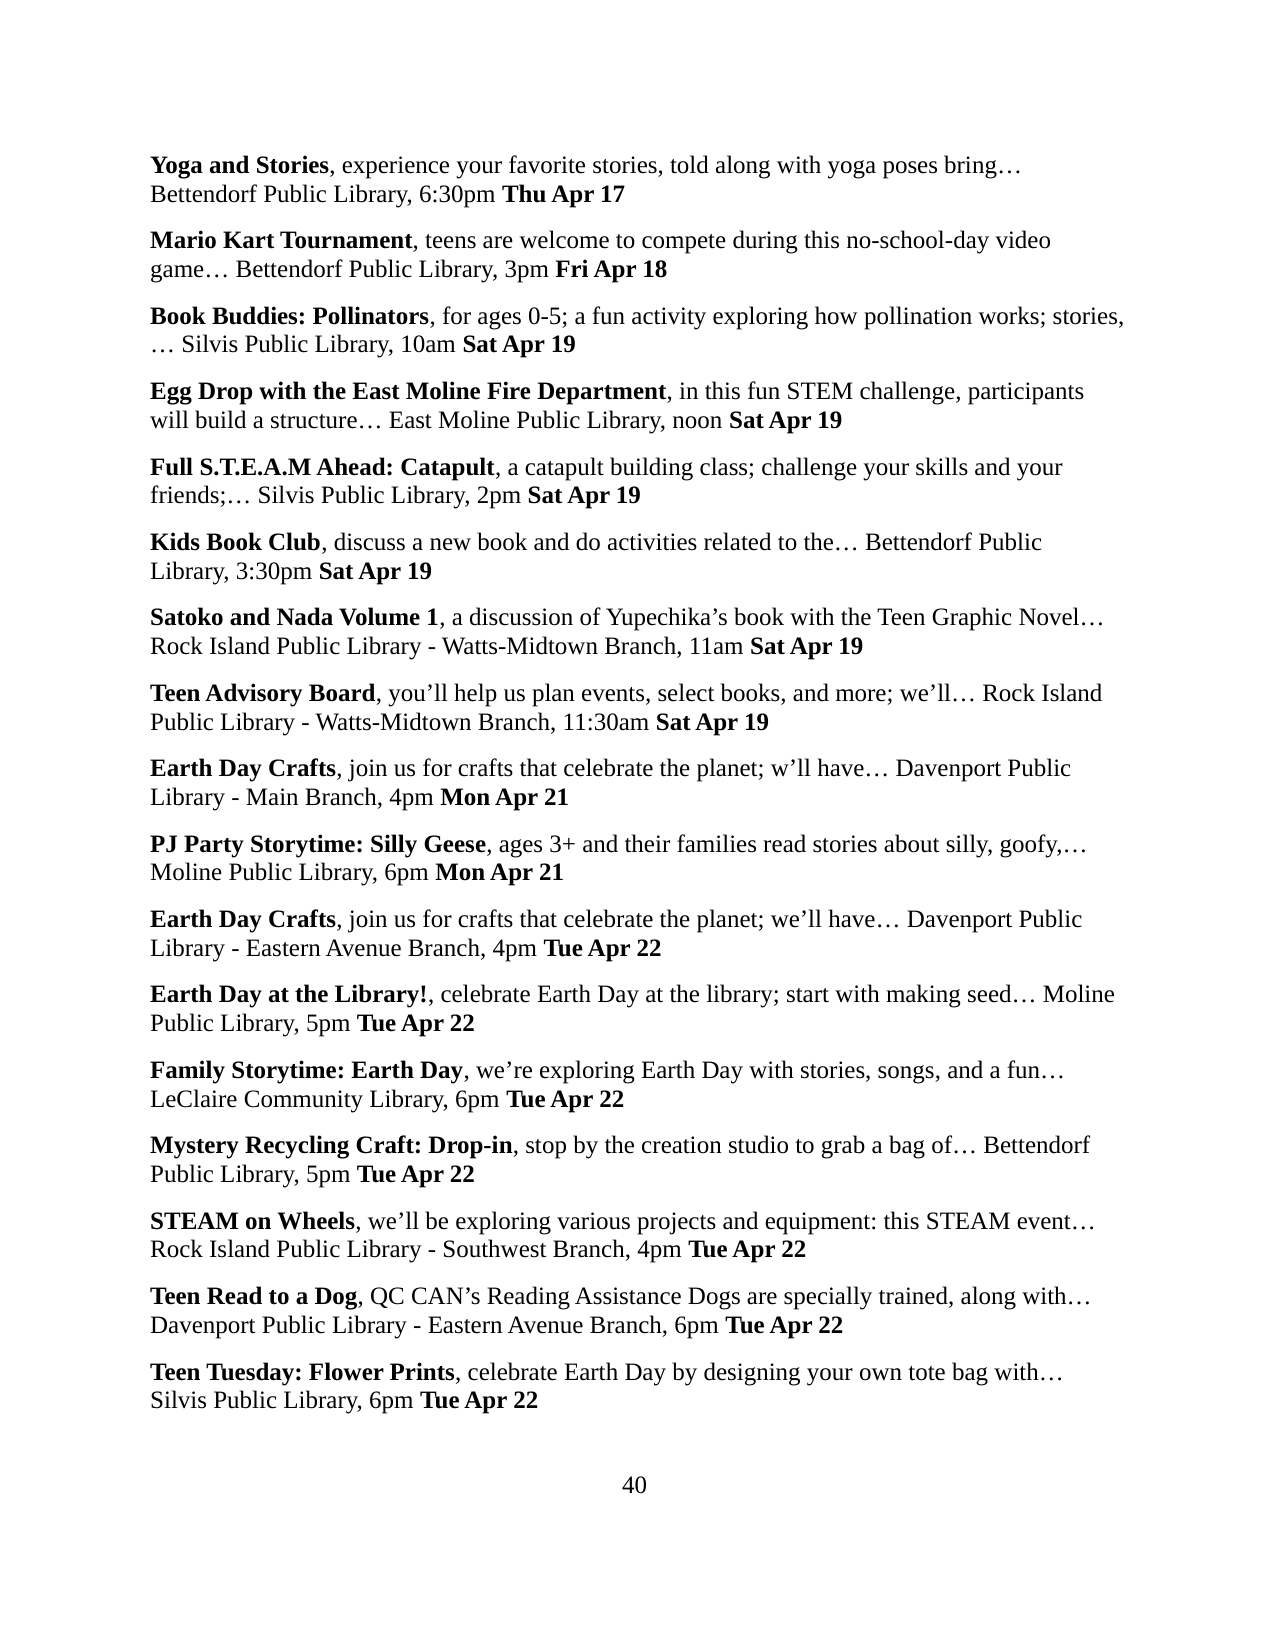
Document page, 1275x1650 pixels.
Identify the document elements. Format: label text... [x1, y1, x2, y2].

text Full S.T.E.A.M Ahead: Catapult, a catapult building class; challenge your skills and your friends;… Silvis Public Library, 2pm Sat Apr 19 [150, 452, 1125, 509]
text Earth Day Crafts, join us for crafts that celebrate the planet; w’ll have… Davenport Public Library - Main Branch, 4pm Mon Apr 21 [150, 753, 1125, 811]
text Mario Kart Tournament, teens are welcome to compete during this no-school-day video game… Bettendorf Public Library, 3pm Fri Apr 18 [150, 225, 1125, 283]
text Teen Advisory Board, you’ll help us plan events, select books, and more; we’ll… Rock Island Public Library - Watts-Midtown Branch, 11:30am Sat Apr 19 [150, 678, 1125, 735]
text PJ Party Storytime: Silly Geese, ages 3+ and their families read stories about silly, goofy,… Moline Public Library, 6pm Mon Apr 21 [150, 829, 1125, 886]
text Earth Day at the Library!, celebrate Earth Day at the library; start with making seed… Moline Public Library, 5pm Tue Apr 22 [150, 979, 1125, 1037]
text Family Storytime: Earth Day, we’re exploring Earth Day with stories, songs, and a fun… LeClaire Community Library, 6pm Tue Apr 22 [150, 1055, 1125, 1112]
text Kids Book Club, discuss a new book and do activities related to the… Bettendorf Public Library, 3:30pm Sat Apr 19 [150, 527, 1125, 584]
text Yoga and Stories, experience your favorite stories, told along with yoga poses bring… Bettendorf Public Library, 6:30pm Thu Apr 17 [150, 150, 1125, 207]
text STEAM on Wheels, we’ll be exploring various projects and equipment: this STEAM event… Rock Island Public Library - Southwest Branch, 4pm Tue Apr 22 [150, 1206, 1125, 1263]
text Teen Tuesday: Flower Prints, celebrate Earth Day by designing your own tote bag with… Silvis Public Library, 6pm Tue Apr 22 [150, 1357, 1125, 1414]
text Mystery Recycling Craft: Drop-in, stop by the creation studio to grab a bag of… Bettendorf Public Library, 5pm Tue Apr 22 [150, 1130, 1125, 1188]
text Satoko and Nada Volume 1, a discussion of Yupechika’s book with the Teen Graphic Novel… Rock Island Public Library - Watts-Midtown Branch, 11am Sat Apr 19 [150, 602, 1125, 660]
text Egg Drop with the East Moline Fire Department, in this fun STEM challenge, participants will build a structure… East Moline Public Library, noon Sat Apr 19 [150, 376, 1125, 434]
text Teen Read to a Dog, QC CAN’s Reading Assistance Dogs are specially trained, along with… Davenport Public Library - Eastern Avenue Branch, 6pm Tue Apr 22 [150, 1281, 1125, 1339]
text Earth Day Crafts, join us for crafts that celebrate the planet; we’ll have… Davenport Public Library - Eastern Avenue Branch, 4pm Tue Apr 22 [150, 904, 1125, 962]
text Book Buddies: Pollinators, for ages 0-5; a fun activity exploring how pollination works; stories,… Silvis Public Library, 10am Sat Apr 19 [150, 301, 1125, 358]
